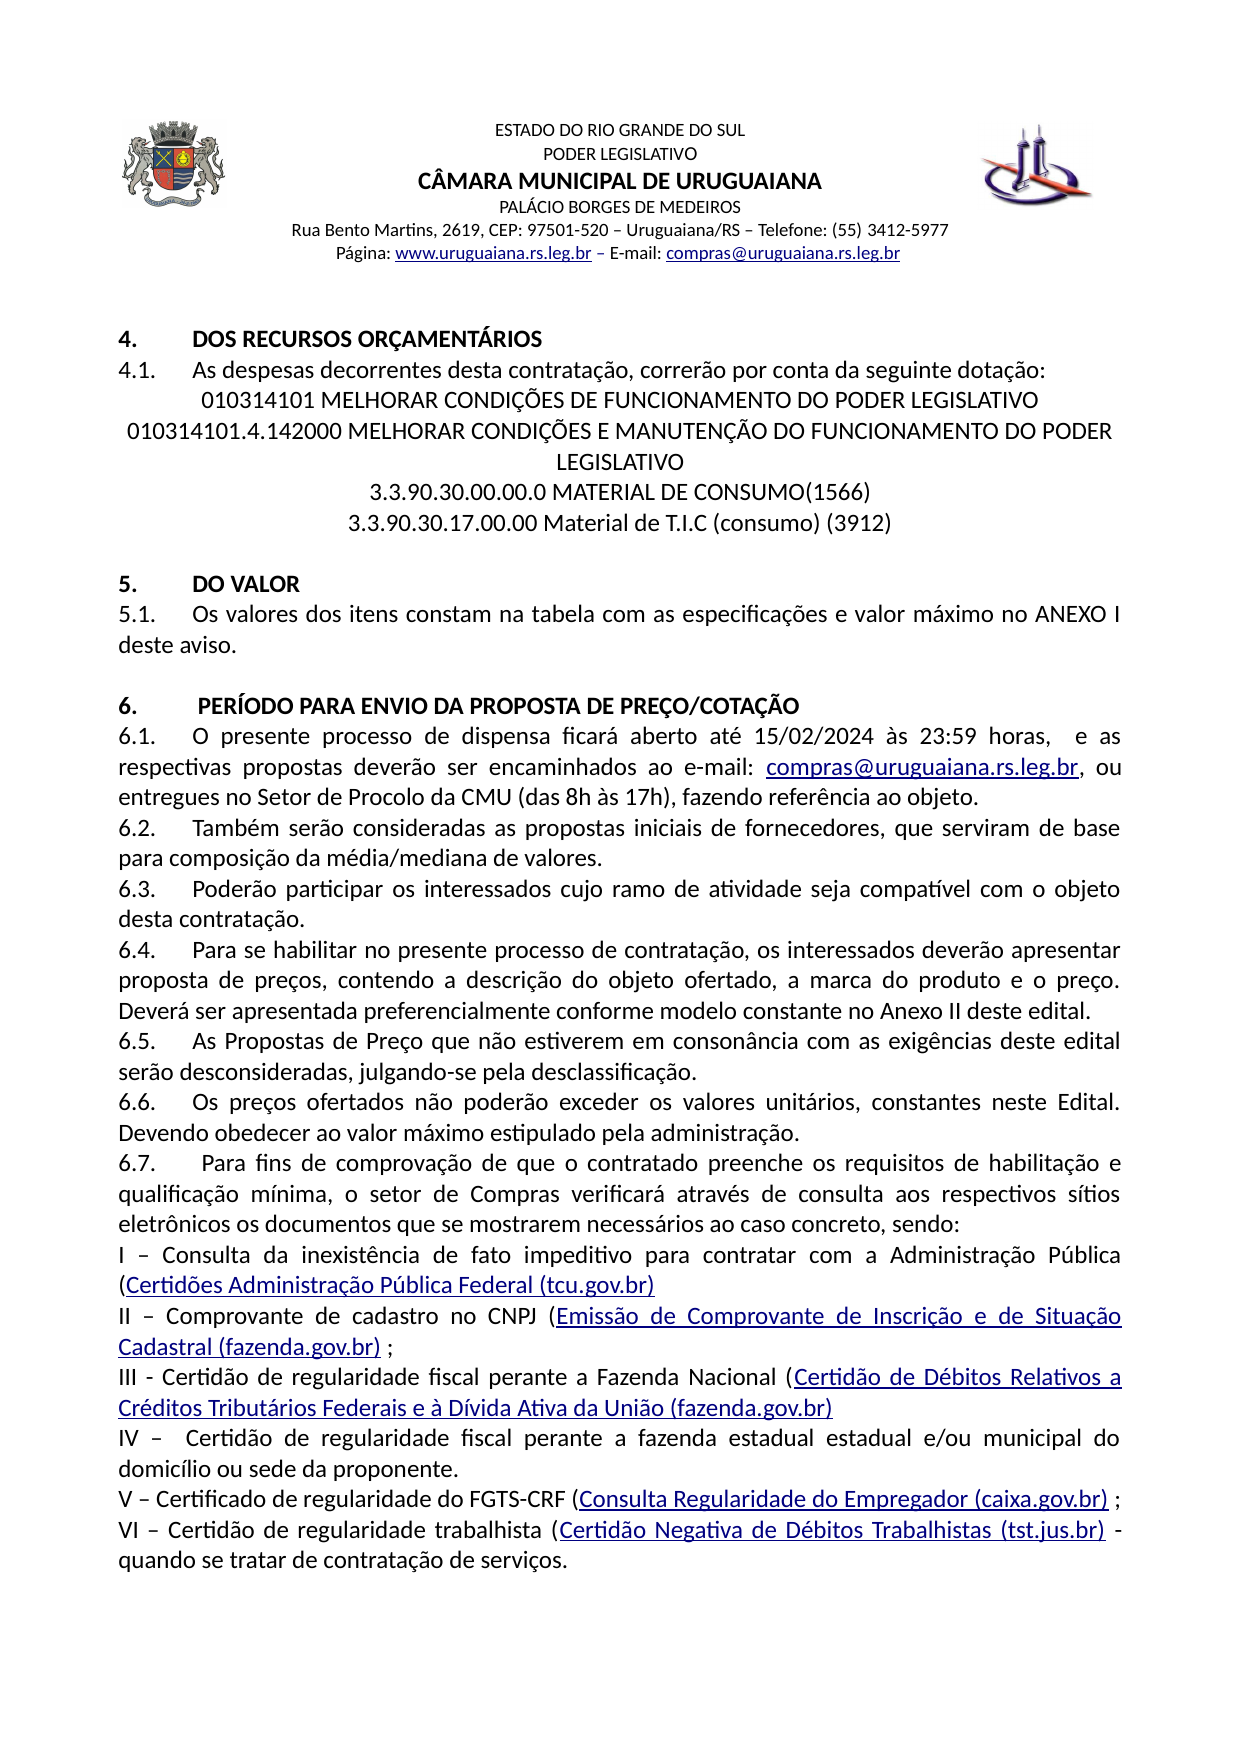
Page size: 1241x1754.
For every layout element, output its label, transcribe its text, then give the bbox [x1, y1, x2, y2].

list DO VALOR [118, 568, 1122, 598]
list Os preços ofertados não poderão exceder os valores unitários, constantes neste Edital. Devendo obedecer ao valor máximo estipulado pela administração. [118, 1087, 1122, 1148]
list 010314101.4.142000 MELHORAR CONDIÇÕES E MANUTENÇÃO DO FUNCIONAMENTO DO PODER LEGISLATIVO [118, 415, 1122, 476]
list O presente processo de dispensa ficará aberto até 15/02/2024 às 23:59 horas, e as respectivas propostas deverão ser encaminhados ao e-mail: compras@uruguaiana.rs.leg.br, ou entregues no Setor de Procolo da CMU (das 8h às 17h), fazendo referência ao objeto. [118, 720, 1122, 812]
list 010314101 MELHORAR CONDIÇÕES DE FUNCIONAMENTO DO PODER LEGISLATIVO [118, 384, 1122, 415]
list DOS RECURSOS ORÇAMENTÁRIOS [118, 323, 1122, 354]
list IV – Certidão de regularidade fiscal perante a fazenda estadual estadual e/ou municipal do domicílio ou sede da proponente. [118, 1422, 1122, 1483]
list Também serão consideradas as propostas iniciais de fornecedores, que serviram de base para composição da média/mediana de valores. [118, 812, 1122, 873]
picture [977, 121, 1094, 210]
list III - Certidão de regularidade fiscal perante a Fazenda Nacional (Certidão de Débitos Relativos a Créditos Tributários Federais e à Dívida Ativa da União (fazenda.gov.br) [118, 1361, 1122, 1422]
list V – Certificado de regularidade do FGTS-CRF (Consulta Regularidade do Empregador (caixa.gov.br) ; [118, 1483, 1122, 1514]
list VI – Certidão de regularidade trabalhista (Certidão Negativa de Débitos Trabalhistas (tst.jus.br) - quando se tratar de contratação de serviços. [118, 1514, 1122, 1575]
list I – Consulta da inexistência de fato impeditivo para contratar com a Administração Pública (Certidões Administração Pública Federal (tcu.gov.br) [118, 1239, 1122, 1300]
picture [121, 119, 227, 208]
list 3.3.90.30.17.00.00 Material de T.I.C (consumo) (3912) [118, 507, 1122, 537]
list Para se habilitar no presente processo de contratação, os interessados deverão apresentar proposta de preços, contendo a descrição do objeto ofertado, a marca do produto e o preço. Deverá ser apresentada preferencialmente conforme modelo constante no Anexo II deste edital. [118, 934, 1122, 1026]
list Os valores dos itens constam na tabela com as especificações e valor máximo no ANEXO I deste aviso. [118, 598, 1122, 659]
list Para fins de comprovação de que o contratado preenche os requisitos de habilitação e qualificação mínima, o setor de Compras verificará através de consulta aos respectivos sítios eletrônicos os documentos que se mostrarem necessários ao caso concreto, sendo: [118, 1148, 1122, 1239]
list As despesas decorrentes desta contratação, correrão por conta da seguinte dotação: [118, 354, 1122, 384]
list 3.3.90.30.00.00.0 MATERIAL DE CONSUMO(1566) [118, 476, 1122, 507]
list PERÍODO PARA ENVIO DA PROPOSTA DE PREÇO/COTAÇÃO [118, 690, 1122, 720]
list II – Comprovante de cadastro no CNPJ (Emissão de Comprovante de Inscrição e de Situação Cadastral (fazenda.gov.br) ; [118, 1300, 1122, 1361]
list Poderão participar os interessados cujo ramo de atividade seja compatível com o objeto desta contratação. [118, 873, 1122, 934]
list As Propostas de Preço que não estiverem em consonância com as exigências deste edital serão desconsideradas, julgando-se pela desclassificação. [118, 1026, 1122, 1087]
